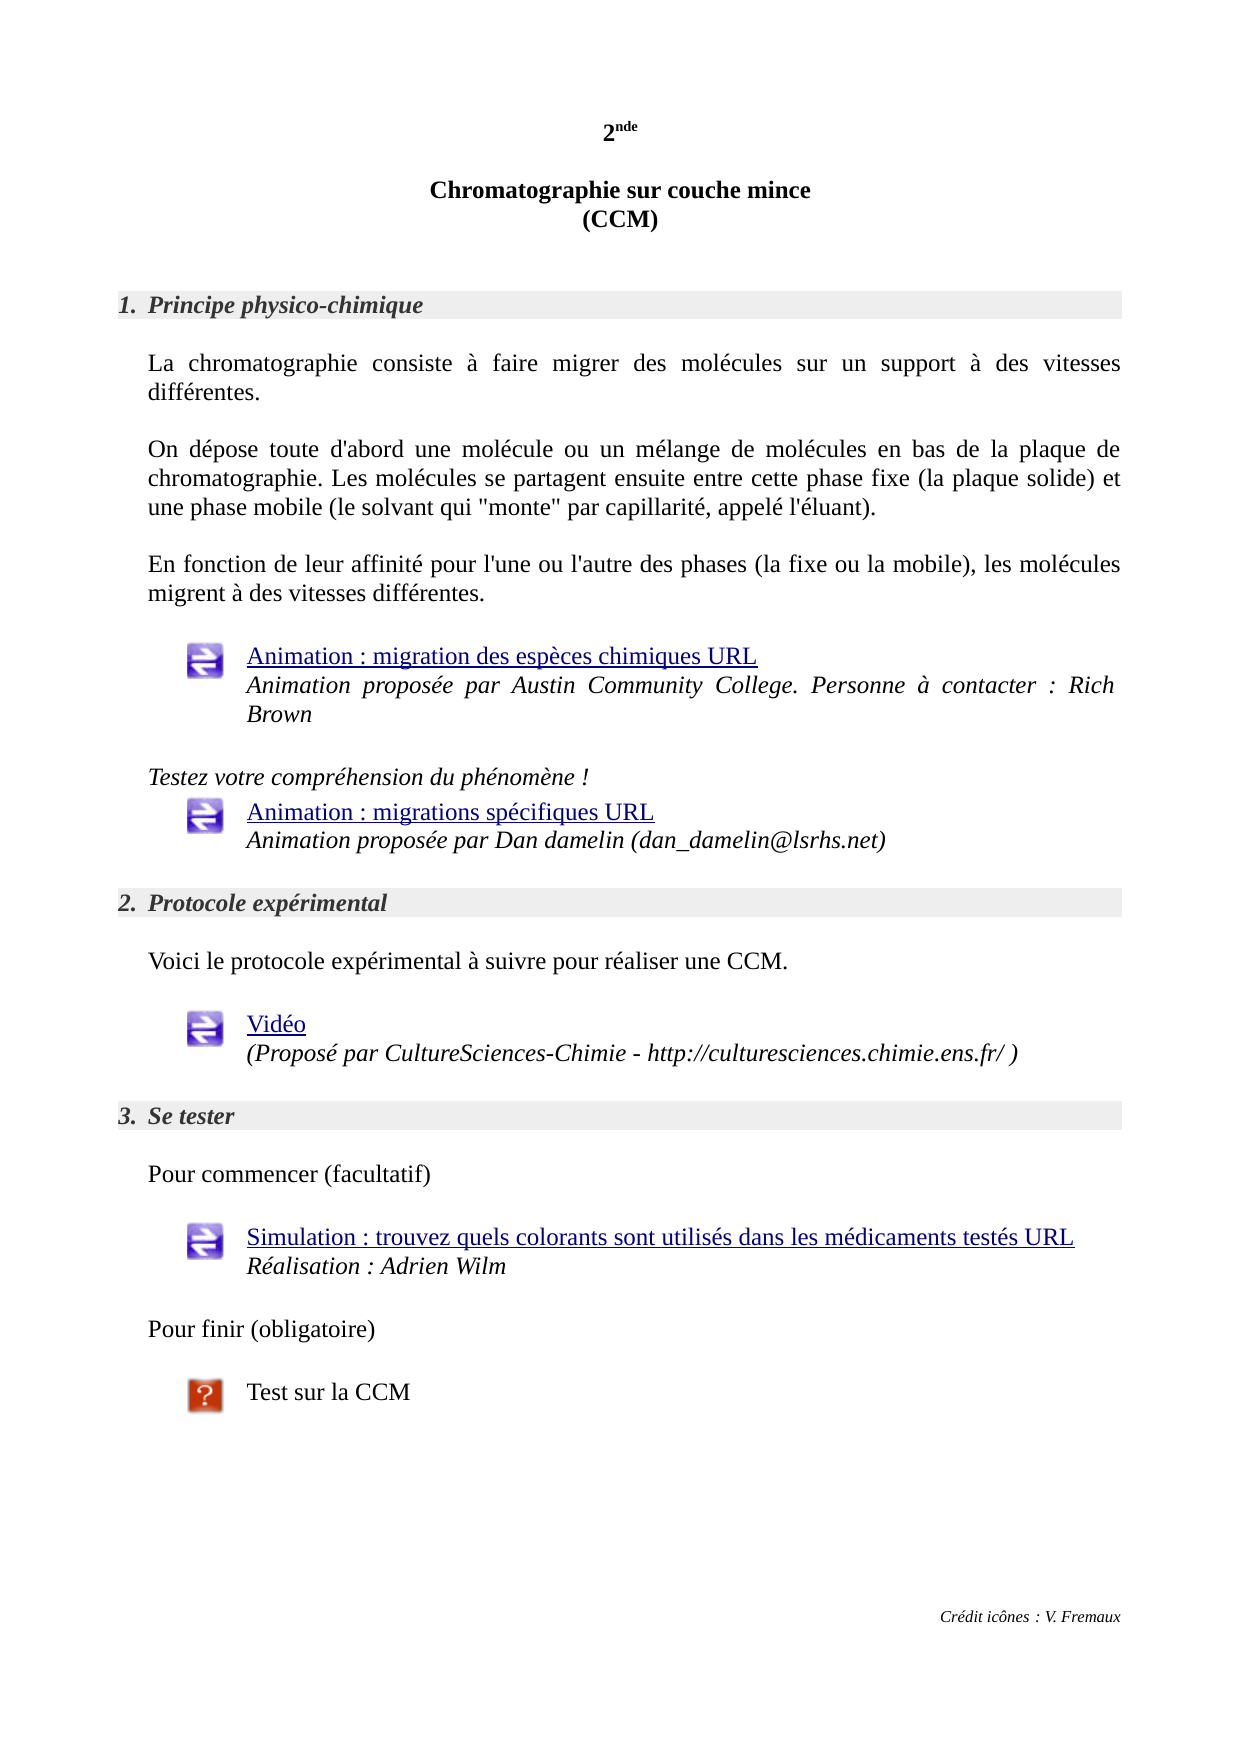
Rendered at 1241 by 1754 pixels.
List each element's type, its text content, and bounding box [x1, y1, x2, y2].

text Pour finir (obligatoire) [148, 1314, 1122, 1343]
text 3. Se tester [118, 1101, 1122, 1130]
text Pour commencer (facultatif) [148, 1159, 1122, 1187]
text La chromatographie consiste à faire migrer des molécules sur un support à des vitesses différentes. [148, 348, 1122, 406]
table_header Animation : migration des espèces chimiques URL Animation proposée par Austin Community College. Personne à contacter : Rich Brown [241, 636, 1123, 733]
table_header [181, 1004, 241, 1072]
text Voici le protocole expérimental à suivre pour réaliser une CCM. [148, 946, 1122, 975]
text Chromatographie sur couche mince [118, 176, 1122, 204]
picture [187, 796, 225, 834]
table_header Animation : migrations spécifiques URL Animation proposée par Dan damelin (dan_damelin@lsrhs.net) [241, 791, 1123, 860]
table_header Vidéo (Proposé par CultureSciences-Chimie - http://culturesciences.chimie.ens.fr/ ) [241, 1004, 1123, 1072]
picture [187, 1009, 225, 1047]
table_header [181, 636, 241, 733]
table_header [181, 1371, 241, 1420]
text Testez votre compréhension du phénomène ! [148, 762, 1122, 791]
picture [187, 1377, 225, 1415]
table_header Simulation : trouvez quels colorants sont utilisés dans les médicaments testés URL Réalisation : Adrien Wilm [241, 1216, 1123, 1285]
text 2. Protocole expérimental [118, 888, 1122, 917]
picture [187, 641, 225, 679]
text 1. Principe physico-chimique [118, 291, 1122, 319]
text En fonction de leur affinité pour l'une ou l'autre des phases (la fixe ou la mobile), les molécules migrent à des vitesses différentes. [148, 549, 1122, 607]
picture [187, 1222, 225, 1260]
table_header Test sur la CCM [241, 1371, 1123, 1420]
table_header [181, 791, 241, 860]
text (CCM) [118, 204, 1122, 233]
table_header [181, 1216, 241, 1285]
text 2nde [118, 118, 1122, 147]
text On dépose toute d'abord une molécule ou un mélange de molécules en bas de la plaque de chromatographie. Les molécules se partagent ensuite entre cette phase fixe (la plaque solide) et une phase mobile (le solvant qui "monte" par capillarité, appelé l'éluant). [148, 434, 1122, 521]
